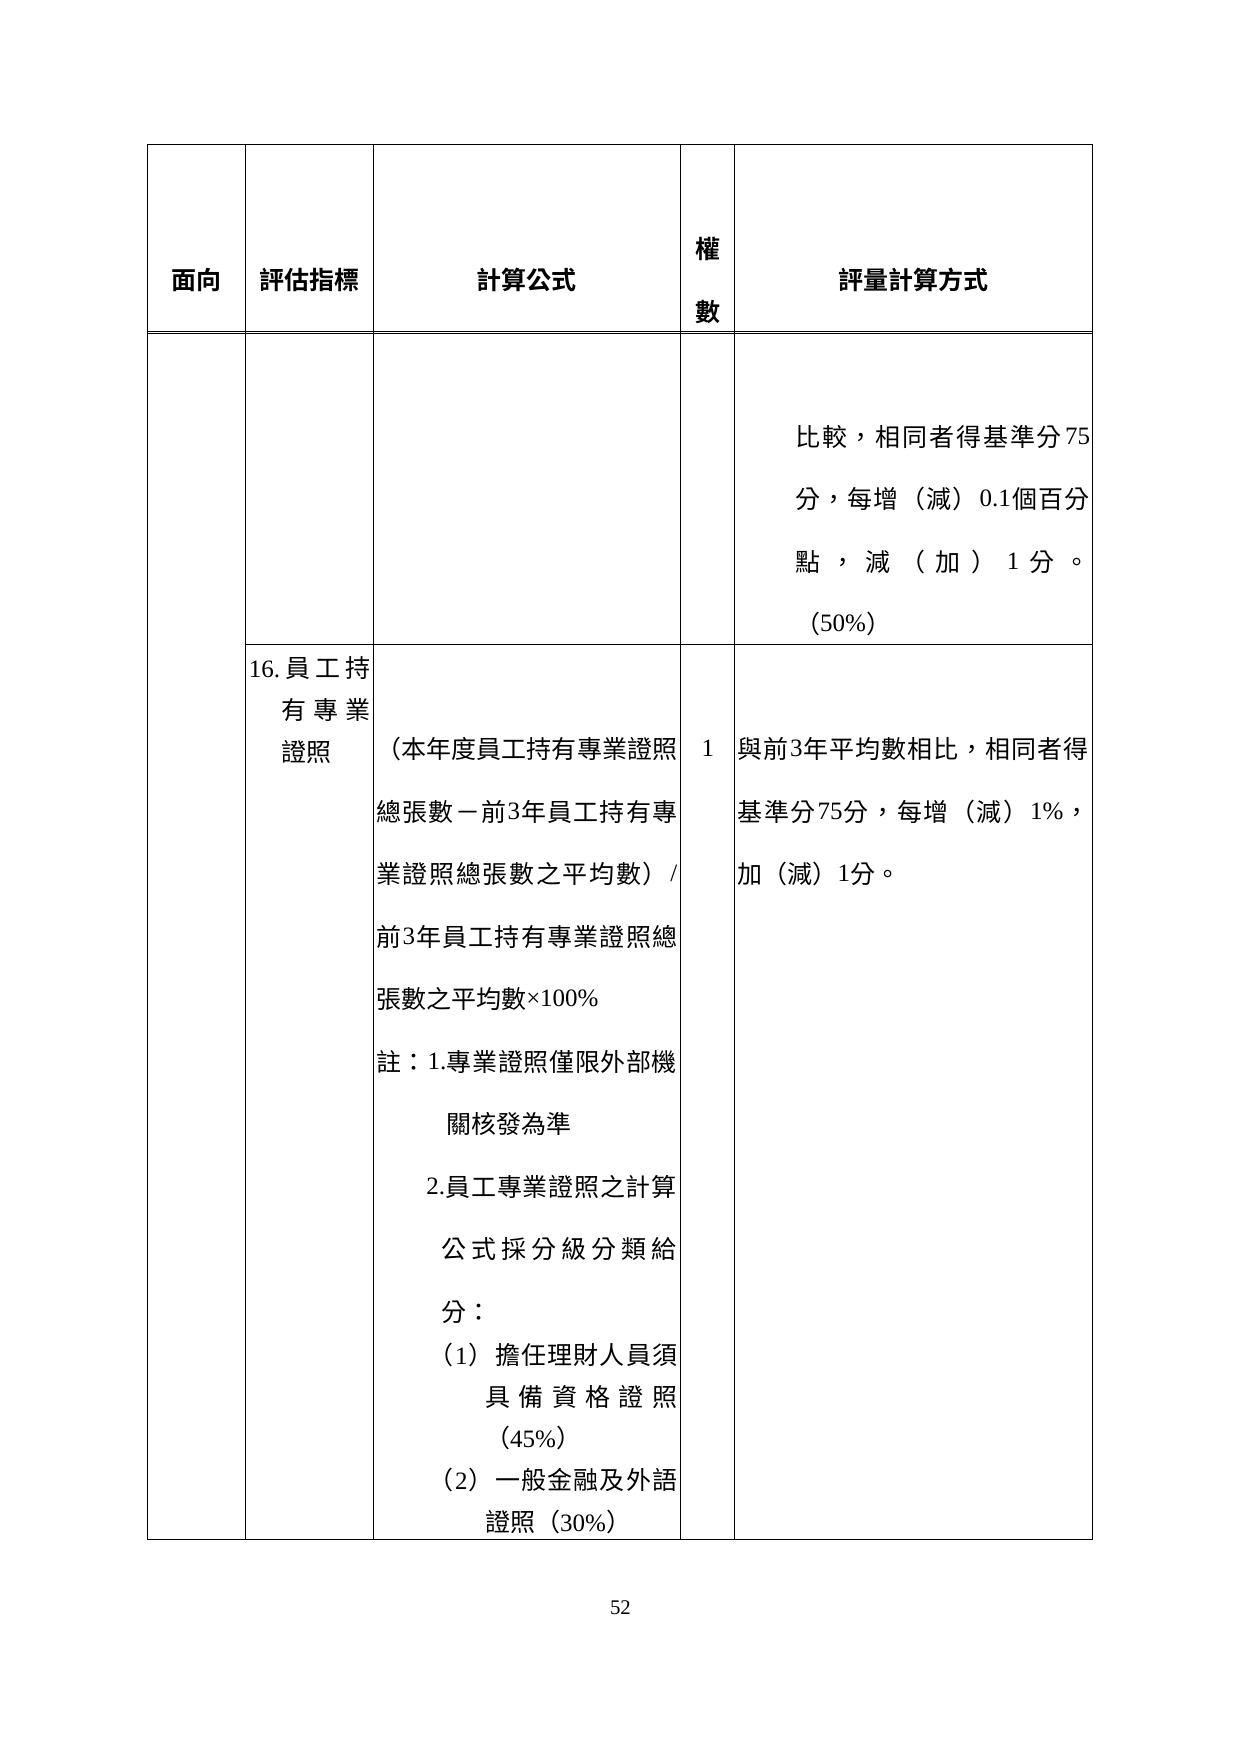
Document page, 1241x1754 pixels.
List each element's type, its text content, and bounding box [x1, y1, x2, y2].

table_header 計算公式 [374, 145, 680, 331]
table_cell 16.員工持有專業證照 [246, 645, 373, 1539]
table_cell （本年度員工持有專業證照總張數－前3年員工持有專業證照總張數之平均數）/前3年員工持有專業證照總張數之平均數×100% 註：1.專業證照僅限外部機關核發為準 2.員工專業證照之計算公式採分級分類給分： （1）擔任理財人員須具備資格證照（45%） （2）一般金融及外語證照（30%） [374, 645, 680, 1539]
table_cell 與前3年平均數相比，相同者得基準分75分，每增（減）1%，加（減）1分。 [735, 645, 1092, 1539]
table_cell [374, 334, 680, 643]
table_header 評估指標 [246, 145, 373, 331]
table_cell 1 [681, 645, 734, 1539]
table_cell [681, 334, 734, 643]
table_header 評量計算方式 [735, 145, 1092, 331]
table_cell [246, 334, 373, 643]
table_cell 比較，相同者得基準分75分，每增（減）0.1個百分點，減（加）1分。（50%） [735, 334, 1092, 643]
table_header 權數 [681, 145, 734, 331]
table_cell [148, 334, 245, 1539]
table_header 面向 [148, 145, 245, 331]
